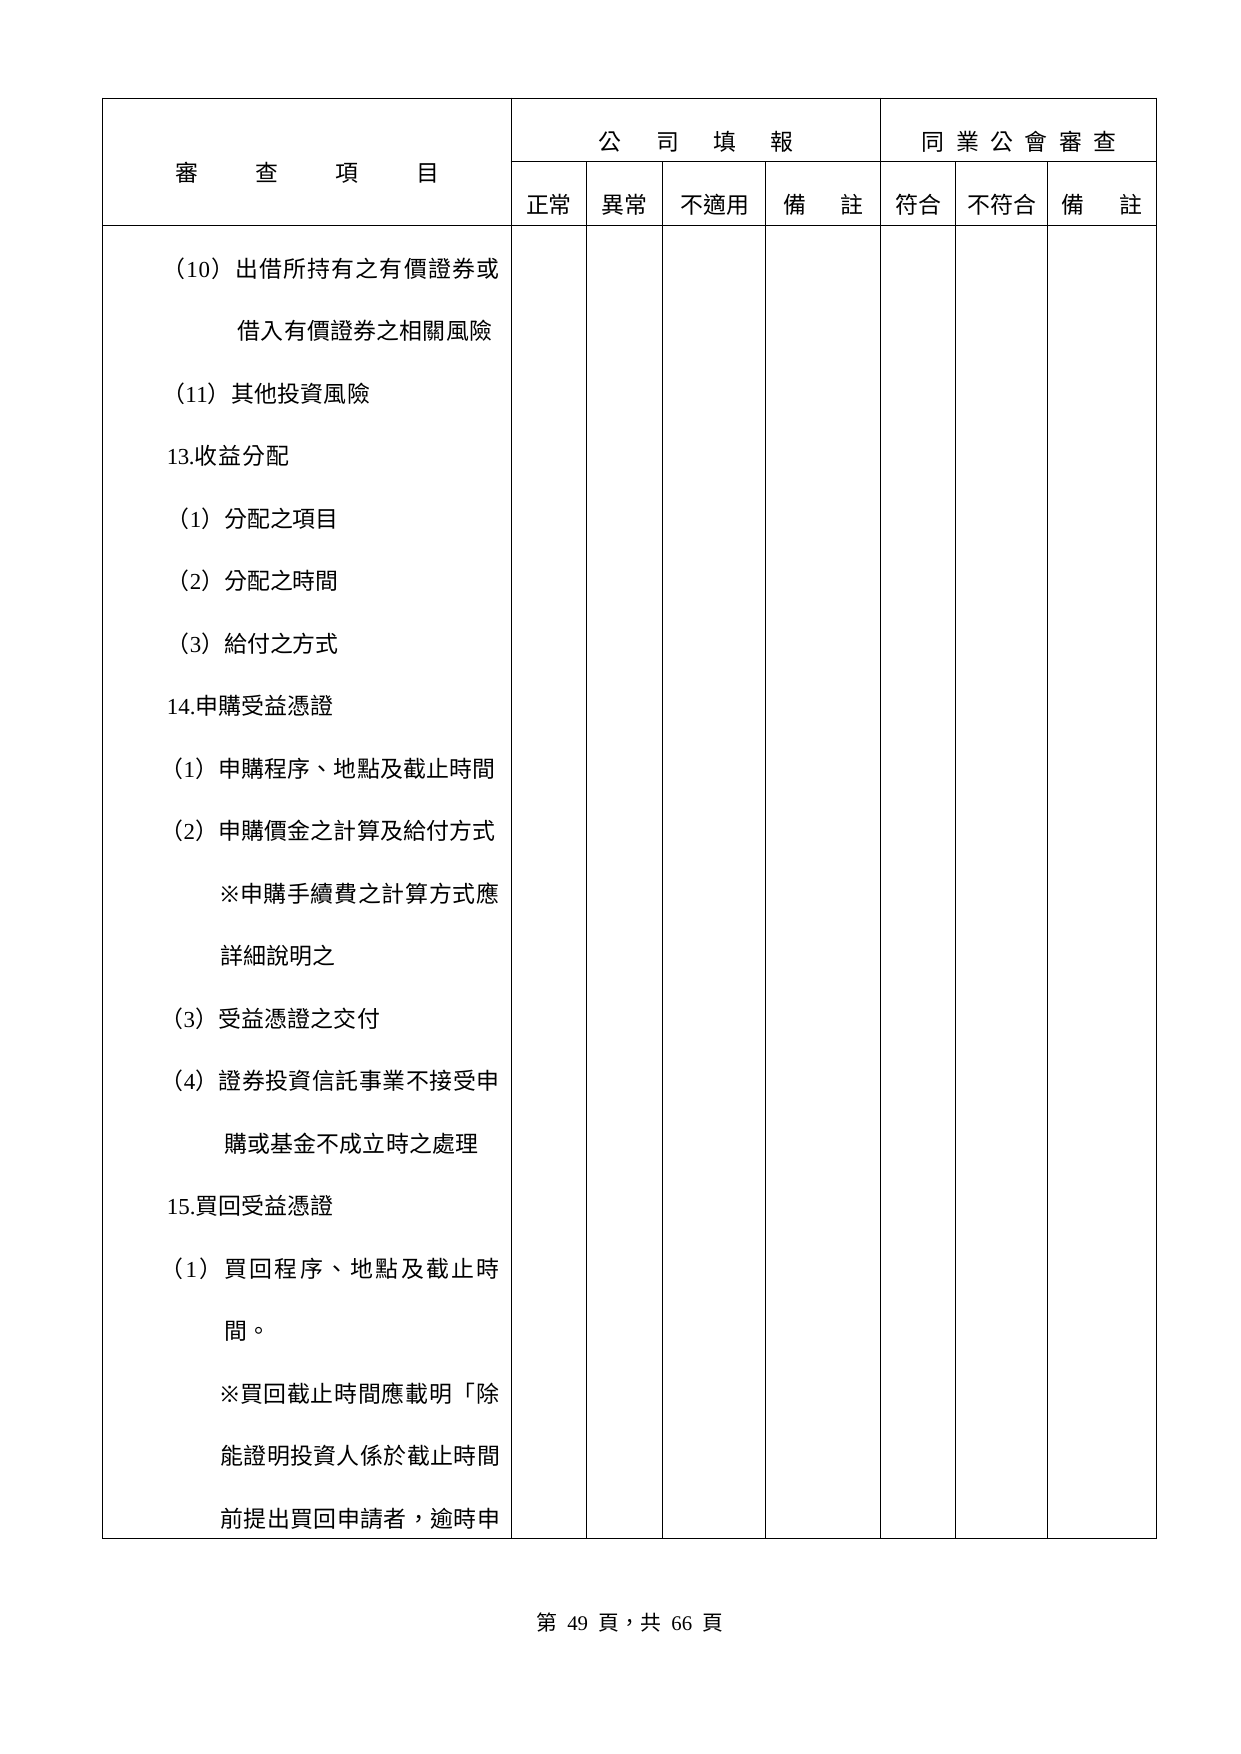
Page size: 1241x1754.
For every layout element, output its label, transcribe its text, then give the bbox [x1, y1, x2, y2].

table_cell [766, 226, 880, 1538]
table_cell 備 註 [766, 162, 880, 224]
table_cell [881, 226, 955, 1538]
table_cell 備 註 [1048, 162, 1156, 224]
table_header 公 司 填 報 [512, 99, 880, 161]
table_cell 不適用 [663, 162, 765, 224]
table_header 審 查 項 目 [103, 99, 511, 224]
table_cell [956, 226, 1047, 1538]
table_header 同 業 公 會 審 查 [881, 99, 1156, 161]
table_cell 符合 [881, 162, 955, 224]
table_cell 【公開說明書】（追加募集案僅需檢附公開說明書修正對照表） ※下列資料應符合金管會規定之格式 是否依證券投資信託事業募集證券投資信託基金公開說明書應行記載事項準則規定，於所編製公開說明書封面註明係申請（報）用之稿本 是否依證券投資信託事業募集證券投資信託基金公開說明書應行記載事項準則規定，記載下列事項： （一）編製目錄及頁次 （二）封面依序刊印事項： 1.基金名稱（保本型基金應用括弧以不同顏色顯著字體標明保本比率及基金之類型(保證型或保護型)） 2.基金種類（股票型、債券型、平衡型、保本型、組合型、指數型、指數股票型（Exchange Traded Fund；ETF）、貨幣市場基金、傘型或其他經金融監督管理委員會（以下簡稱金管會）核定者 3.基本投資方針 4.基金型態（開放式或封閉式） 5.基金投資國外地區者，註明「投資國外」 6.基金以外幣計價者，註明本基金以______幣計價 7.本次核准發行總面額 8.本次核准發行受益權單位數 9.保本型基金為保證型者，保證機構之名稱 10.證券投資信託事業之名稱 11.以顯著方式刊印下列文字： （1）「本基金經金融監督管理委員會核准或同意生效，惟不表示本基金絕無風險。本證券投資信託事業以往之經理績效不保證本基金之最低投資收益；本證券投資信託事業除盡善良管理人之注意義務外，不負責本基金之盈虧，亦不保證最低之收益」 （2）保本型基金為保證型者，應刊印「本基金經金融監督管理委員會核准或同意生效，惟不表示本基金絕無風險。投資人持有本基金至到期日時，始可享有_____%的本金保證。投資人於到期日前買回者或有本基金信託契約第__條第一款至第六款應終止之情事者，不在保證範圍，投資人應承擔整個投資期間之相關費用，並依當時淨值計算買回價格。投資人應了解到期日前本基金之淨值可能因市場因素而波動。投資人在進行交易前，應確定已充分瞭解本基金之風險與特性。」等文字。 （3）保本型基金為保護型者，應刊印「本基金無提供保證機構保證之機制，係透過投資工具達成保護本金之功能。本基金經金融監督管理委員會核准或同意生效，惟不表示本基金絕無風險。投資人持有本基金至到期日時，始可享有_____%的本金保護。投資人於到期日前買回者或有本基金信託契約第___條應提前終止之情事者，不在保護範圍，投資人應承擔整個投資期間之相關費用，並依當時淨值計算買回價格。投資人應了解到期日前本基金之淨值可能因市場因素而波動，因保護並非保證，投資標的之發行人違約或發生信用風險等因素，將無法達到本金保護之效果，投資人在進行交易前，應確定已充分瞭解本基金之風險與特性。」等文字，後段文字並應以加大粗黑字體或不同顏色等特別顯著方式刊印。 （4）非投資等級債券基金應以不同顏色顯著字體方式，載明適合之投資人屬性，並刊印「投資人投資非投資等級債券基金不宜占其投資組合過高之比重」，及「本基金經金融監督管理委員會核准，惟不表示絕無風險。由於非投資等級債券之信用評等未達投資等級或未經信用評等，且對利率變動的敏感度甚高，故本基金可能會因利率上升、市場流動性下降，或債券發行機構違約不支付本金、利息或破產而蒙受虧損。本基金不適合無法承擔相關風險之投資人。基金經理公司以往之經理績效不保證基金之最低投資收益；基金經理公司除盡善良管理人之注意義務外，不負責本基金之盈虧，亦不保證最低之收益，投資人申購前應詳閱基金公開說明書。」等文字。 （5）環境、社會及治理相關主題基金，應刊印「本基金屬環境、社會及治理相關主題基金，永續相關重要發行資訊之揭露請詳見第__頁至第__頁」，定期評估資訊將於公司網站（https://）公告。 （6）有關本基金運用限制及投資風險之揭露請詳見第__頁至第__頁 （7）固定收益基金應以粗體字警示投資人投資基金應注意之風險，並應補充包含債券發行人違約之信用風險 （8）本公開說明書之內容如有虛偽或隱匿之情事者，應由本證券投資信託事業與負責人及其他曾在公開說明書上簽章者依法負責 （9）查詢本公開說明書之網址，包括本會指定之資訊申報網站之網址及公司揭露公開說明書相關資料之網址 （※公開資訊觀測站網址應為 http://newmops.tse.com.tw） （10）信託業兼營證券投資信託業務經本會核准得自行保管基金資產者，應標明自行保管及設有信託監察人之字句 12.刊印日期 （三）封裡依序刊印下列事項： 1.證券投資信託事業總公司之名稱、地址、網址及電話，發言人之姓名、職稱、聯絡電話及電子郵件信箱 2.基金保管機構之名稱、地址、網址及電話。（信託業兼營證券投資信託業務經本會核准得自行保管基金資產者，載明信託監察人之姓名或名稱、地址、網址或電子郵件信箱及電話） 3.受託管理機構之名稱、地址、網址及電話 4.國外投資顧問公司之名稱、地址、網址及電話 5.國外受託保管機構之名稱、地址、網址及電話 6.基金經保證機構保證者，保證機構之名稱、地址、網址及電話 7.受益憑證簽證機構之名稱、地址、網址及電話 8.受益憑證事務代理機構之名稱、地址、網址及電話 9.基金之財務報告簽證會計師姓名、事務所名稱、地址、網址及電話 10.證券投資信託事業或基金經信用評等機構評等者，信用評等機構之名稱、地址、網址及電話 11.公開說明書之陳列處所、分送方式及索取之方法 （四）封底應刊印事項： 證券投資信託事業及其負責人簽章或蓋章 （五）基金概況應刊印事項： 1.基金簡介 （1）發行總面額 （2）受益權單位總數 （3）每受益權單位面額 （4）得否追加發行 （5）成立條件(有成立日期者，亦一併列明) （6）預定發行日期 （7）存續期間 （8）投資地區及標的 (保本型基金應列示投資固定收益商品及證券相關商品之預估投資比率、投資商品之發行者、交易對象及參與率等) （9）基本投資方針及範圍簡述 （10）投資策略及特色之重點摘述 （11）本基金適合之投資人屬性分析 （12）銷售開始日 （13）銷售方式 （14）銷售價格 （15）最低申購金額 （16）證券投資信託事業為防制洗錢而可能要求申購人提出之文件及拒絕申購之情況 （17）買回開始日（保本型基金敍明接受買回之方式及因應買回處分資產之程序） （18）買回費用 （19）買回價格 （20）短線交易之規範及處理 ※應包含短線交易之定義、買回費率、買回費用計算方式及短線交易案例說明等事項 （21）基金營業日之定義 （22）經理費（保本型基金之經理費率應以明顯字體列示） （23）保管費(信託業兼營證券投資信託業務經本會核准得自行保管基金資產者，其信託監察人之報酬) （24）基金經保證機構保證者，保證機構之業務性質、財務狀況、 信用評等、保證條件、範圍、保證費及保證契約主要內容；並以釋例說明保證機制及高於保證金額之潛在回報之計算方法 （25）是否分配收益 2.基金性質 （1）基金之設立及其依據 （2）證券投資信託契約關係 （3）追加募集基金者，應刊印該基金成立時及歷次追加發行之情形 3.證券投資信託事業之職責（概述） 4.基金保管機構之職責（概述） （信託業兼營證券投資信託業務經本會核准得自行保管基金資產者，應記載信託監察人之職責） 5.基金保證機構之職責(概述) 6.基金投資 （1）基金投資方針及範圍。 ※債券型基金者，應敘明其資產組合及持有固定收益證券部位之加權平均存續期間管理策略 （2）證券投資信託事業運用基金投資之決策過程、基金經理人之姓名、主要經(學)歷及權限。基金經理人同時管理其他基金者，應揭露所管理之其他基金名稱及所採取防止利益衝突之措施 ※基金經理人主要經歷應加註起迄時間 ※基金經理人管理1檔基金以上者，請詳述公司實際採行之防範措施 ※請同業公會確認基金經理人符合證券投資信託事業負責人與業務人員管理規則第5條資格、資格條件符合最新法令規定及已接受6小時期貨暨選擇權相關法規之職前及在職訓練課程（請查詢最新受訓紀錄） （3）證券投資信託事業運用基金，將基金之管理業務複委任第三人處理者，應敘明複委任業務情形及受託管理機構對受託管理業務之專業能力 （4）證券投資信託事業運用基金，委託國外投資顧問公司提供投資顧問服務，應敘明國外投資顧問公司提供基金顧問服務之專業能力 （5）基金運用之限制 ※有關各投資標的信用評等之規定，勿分散說明，集中陳述為宜。 （6）基金參與股票發行公司股東會行使表決權之處理原則及方法 是否符合證券投資信託事業管理規則第19條第2項第6款及證券投資信託事業負責人與業務人員管理規則第13條第2項第6款規定證券投資信託事業及其負責人、部門主管、分支機構經理人、其他業務人員或受僱人，不得轉讓出席股東會委託書或藉行使基金持有股票之投票表決權，收受金錢或其他利益 是否依證券投資信託事業管理規則第23條第4項規定，出席股東會行使表決權並應作成書面紀錄，循序編號建檔並至少保存5年 （7）組合基金參與子基金之受益人大會行使表決權之處理原則及方法 經理公司應依據子基金之信託契約或公開說明書之規定行使表決權，並基於受益人之最大利益，支持子基金經理公司所提之議案。但子基金之經理公司所提之議案有損及受益人權益之虞者，得依經理公司董事會之決議辦理 經理公司不得轉讓或出售子基金之受益人大會表決權。經理公司之董事、監察人、經理人、業務人員及其他受僱人員，亦不得轉讓或出售該表決權，收受金錢或其他利益 （8）基金投資國外地區者，應刊印下列事項： ※下列說明資料應更新至最新資料 主要投資地區（國）經濟環境簡要說明 經濟發展及各主要產業概況 外匯管理及資金匯出入規定 最近3年當地幣值對美元匯率之最高、最低數額及其變動情形 主要投資證券市場簡要說明下列資料 ※是否依證券投資信託事業募集證券投資信託基金公開說明書應行記載事項準則規定之格式填列 最近2年發行及交易市場概況 最近2年市場之週轉率及本益比 市場資訊揭露效率(包括時效性及充分性)之說明 證券之交易方式 投資國外證券化商品或新興產業者，應敘明該投資標的或產業最近2年國外市場概況 證券投資信託事業對基金之外匯收支從事避險交易者，應敘明其避險方法 基金投資國外地區者，證券投資信託事業應說明配合本基金出席所投資外國股票（或基金）發行公司股東會（受益人會議）之處理原則及方法 7.保本型基金： （1）相關投資連結標的之性質 （2）本基金之設定參數，含參與比率及投資期間，並註明實際參與率釐定之時間，以及通知受益人之方式 （3）保護型基金未設立保證機構，應載明本基金無提供保證機構保證之機制，係透過投資工具達成保護本金之功能。 （4）保護型基金應明定，因應受益人提前請求買回而處分資產及到期日時，達成保護本金之控管機制 8.指數型基金及指數股票型基金： （1）指數編製方式及經理公司追蹤、模擬或複製表現之操作方式，包含調整投資組合方式，以及基金投資於指數具代表性之成分證券樣本時，為使該樣本明確反映指數整體特色之抽樣及操作方式 （2）基金表現與標的指數表現之差異比較，其比較方式應載明其定義及計算公式 9.傘型基金： 各子基金之投資範圍、主要區隔及異同分析；其應記載事項之內容為各子基金所共通者，得標註各子基金皆同，免重複列示，其應記載事項之內容為各子基金不同者，應分別列示，並比較其差異 10.外幣計價基金： 敍明本基金計價、申購及買回之幣別，匯率適用時點及使用之匯率資訊取得來源 11.環境、社會及治理相關主題基金： （1）投資目標與衡量標準：本基金之主要永續投資重點和目標，所採用環境、社會及治理標準或原則與投資重點關連性。基金應設定一個或多個永續投資目標，並具體說明衡量實現永續投資目標實現程度之評量指標。 （2）投資策略與方法：經理公司為達成永續投資目標所採用投資策略類型，將環境、社會及治理因素納入投資流程之具體作法，對環境、社會及治理相關因素之考慮過程，以及衡量該等因素之評估衡量方法。 （3）投資比例配置：本基金持有符合環境、社會及治理相關投資重點之標的占基金淨資產價值之最低投資比重，並說明如何確保基金資產整體運用不會對永續投資目標造成重大損害。 （4）參考績效指標：若本基金有設定環境、社會及治理績效指標，應說明該指標之特性，以及該指標是否與本基金之相關環境、社會及治理投資重點保持一致。 （5）排除政策：本基金之投資是否有排除政策及排除的類型。 （6）風險警語：本基金之環境、社會及治理投資重點之相關風險描述。 （7）盡職治理參與：本基金所適用盡職治理政策及執行方式，以及經理公司盡職治理報告之查詢方法或途徑。 （8）定期揭露：經理公司募集發行本基金後，應於年度結束後二個月，每年在公司網站上向投資人揭露下列定期評估資訊，並揭露查詢基金定期評估資訊之網址，以及經理公司揭露盡職治理報告書相關資料之網址： 本基金資產組成符合所定環境、社會及治理投資策略與篩選標準之實際投資比重。 如有設定績效參考指標，應比較本基金採用環境、社會及治理篩選標準與績效指標對成分證券篩選標準兩者間的差異。 本基金為達到永續投資重點和目標，而採取盡職治理行動。 （9）其他本會規定應行記載事項。 12.投資風險揭露要素事項： （1）類股過度集中之風險 （2）產業景氣循環之風險 （3）流動性風險 （4）外匯管制及匯率變動之風險 （5）投資地區政治、經濟變動之風險 （6）商品交易對手及保證機構之信用風險 （7）投資結構式商品之風險 （8）其他投資標的或特定投資策略之風險 （9）從事證券相關商品交易之風險 （10）出借所持有之有價證券或借入有價證券之相關風險 （11）其他投資風險 13.收益分配 （1）分配之項目 （2）分配之時間 （3）給付之方式 14.申購受益憑證 （1）申購程序、地點及截止時間 （2）申購價金之計算及給付方式 ※申購手續費之計算方式應詳細說明之 （3）受益憑證之交付 （4）證券投資信託事業不接受申購或基金不成立時之處理 15.買回受益憑證 （1）買回程序、地點及截止時間。 ※買回截止時間應載明「除能證明投資人係於截止時間前提出買回申請者，逾時申請應視為次一買回申請日之買回申請」 （2）買回價金之計算 ※訂定基金短線交易買回費率及收取買回費用之計算方式。短線交易規範應公平對待所有受益人。 （3）買回價金給付之時間及方式 （4）受益憑證之換發 （5）買回價金遲延給付之情形 ※應增列恢復計算基金之買回價格規定 （6）買回撤銷之情形 16.受益人之權利及負擔 （1）受益人應有之權利內容 （2）受益人應負擔費用之項目及其計算、給付方式 ※應包含短線交易費用之給付方式 （3）受益人應負擔租稅之項目及其計算、繳納方式 是否符合修正後財政部81.4.23財稅第811663751號函、財政部91.11.27台財稅字第0910455815號令及其他相關最新法令規定 （4）受益人會議 召集事由 召集程序 決議方式 17.基金之資訊揭露 （1）依法令及證券投資信託契約規定應揭露之資訊內容 是否符合證券投資信託契約規定 （2）資訊揭露之方式、公告及取得方法。 ※資訊揭露之公告，應依相關規定分別將所有應公告之事項及選定之公告方式各別列示，以利投資人查詢 （3）證券投資信託事業申請募集指數型基金及指數股票型基金者，應記載投資人取得指數組成調整、基金與指數表現差異比較等最新基金資訊及其他重要資訊之途徑。 18.基金運用狀況 ※是否依證券投資信託事業募集證券投資信託基金公開說明書應行記載事項準則規定之格式填列 （1）投資情形（列示公開說明書刊印日前1個月月底基金資料） 淨資產總額之組成項目、金額及比率 投資單一股票金額占基金淨資產價值百分之一以上者，列示該股票之名稱、股數、每股市價、投資金額及投資比率 投資單一債券金額占基金淨資產價值百分之一以上者，列示該債券之名稱、投資金額及投資比率 組合型基金投資單一子基金金額佔基金淨資產價值百分之一以上者，列示該子基金名稱、經理公司、基金經理人、經理費費率、保管費費率、受益權單位數、每單位淨值、投資受益權單位數、投資比率及給付買回價金之期限 （2）投資績效 最近3年度每單位淨值走勢圖。 最近3年度各年度每受益權單位收益分配之金額。 公開說明書刊印日前1季止，本基金淨資產價值最近3個月、6個月、1年、3年、5年、10年及自基金成立日起算之累計報酬率。指數型基金及指數股票型基金另應載明基金表現與標的指數表現之差異比較 （3）最近2年度本基金之會計師 查核報告，資產負債報告書、投資明細表、收入與費用報告書、可分配收益表、資本帳戶變動表、附註及明細表。 （4）最近年度及公開說明書刊印日前1季止，基金委託證券商買賣有價證券總金額前5名之證券商名稱、支付該證券商手續費之金額。若證券商為該基金之受益人者，應一併揭露其持有基金之受益權單位數及比例 （5）基金接受信用評等機構評等者，應揭露信用評等機構對基金之評等報告 （6）其他應揭露事項 （六）證券投資信託契約主要內容應刊印事項： 1.基金名稱、證券投資信託事業名稱、基金保管機構名稱(信託業兼營證券投資信託業務經本會核准得自行保管基金資產者，其信託監察人之姓名或名稱）及基金存續期間 2.基金發行總面額及受益權單位總數 3.受益憑證之發行及簽證 4.受益憑證之申購 5.基金之成立與不成立 6.受益憑證之上市及終止上市 7.基金之資產 8.基金應負擔之費用 9.受益人之權利、義務與責任 10.證券投資信託事業之權利、義務與責任 11.基金保管機構之權利、義務與責任 (信託業兼營證券投資信託業務經本會核准得自行保管基金資產者，其信託監察人之權利、義務與責任) 12.運用基金投資證券之基本方針及範圍 13.收益分配 14.受益憑證之買回 15.基金淨資產價值及受益權單位淨資產價值之計算 16.證券投資信託事業之更換 17.基金保管機構之更換(信託業兼營證券投資信託業務經本會核准得自行保管基金資產者，其信託監察人之更換) 18.證券投資信託契約之終止 19.基金之清算 20.受益人名簿 21.受益人會議 22.通知及公告 23.證券投資信託契約之修訂 以顯著方式刊印下列文字：「依據證券投資信託及顧問法第20條及證券投資信託事業管理規則第21條第1項規定，證券投資信託事業應於其營業處所及其基金銷售機構營業處所，或以其他經主管機關指定之其他方式備置證券投資信託契約，以供投資人查閱；證券投資信託事業應依投資人之請求，提供證券投資信託契約副本，並得收取工本費新臺幣壹百元」 （七）證券投資信託事業概況應刊印事項： ※是否依證券投資信託事業募集證券投資信託基金公開說明書應行記載事項準則規定之格式填列 1.事業簡介 （1）設立日期 （2）最近3年股本形成經過 （3）營業項目 （4）沿革：最近5年度募集之基金、分公司及子公司之設立、董事監察人或主要股東股權之移轉或更換、經營權之改變及其他重要紀事 2.事業組織(列示公開說明書刊印日前1個月月底證券投資信託事業資料) （1）股權分散情形 股東結構(各類股東之組合比例) 主要股東名單(股權比例5%以上股東之名稱、持股數額及比率 （2）組織系統（證券投資信託事業之組織結構、各主要部門（於信託業為兼營證券投資信託業務部門）所營業務及員工人數) （3）總經理、副總經理及各單位主管（於信託業為兼營證券投資信託業務部門主管）之姓名、就任日期、持有證券投資信託事業之股份數額及比例、主要經(學)歷、目前兼任其他公司之職務。 （4）董事及監察人之姓名、選任日 期、任期、選任時及現在持有證券投資信託事業股份數額及比率、主要經(學)歷 3.利害關係公司揭露：列示公開說明書刊印日前1個月月底與證券投資信託事業有下列情事之公司： （1）與證券投資信託事業具有公司法第6章之1所定關係者 （2）證券投資信託事業董事、監察人或綜合持股達5%以上之股東 （3）前目人員或證券投資信託事業經理人與該公司董事、監察人、經理人或持有已發行股份10%以上股東為同1人或具有配偶關係者 4.營運情形 （1）列示刊印日前1個月月底，證券投資信託事業經理其他基金之名稱、成立日、受益權單位數、淨資產金額及每單位淨資產價值 （2）最近2年度證券投資信託事業之會計師查核報告、資產負債表、損益表及股東權益變動表 5.受處罰之情形（列示最近2年證券投資信託事業受本會處分及糾正之時間及詳情） 6.訴訟或非訟事件(證券投資信託事業目前尚在繫屬中之重大訴訟、非訟或行政爭訟事件，其結果可能對受益人權益有重大影響者，應揭露其系爭事實、標的金額、訴訟開始日期、主要訴訟當事人及目前處理情形 （八）受益憑證銷售及買回機構之名稱、地址及電話 （九）其他本會規定應特別記載之事項： 1.證券投資信託事業遵守中華民國證券投資信託暨顧問商業同業公會會員自律公約之聲明書 2.證券投資信託事業內部控制制度聲明書 3.證券投資信託事業就公司治理運作情形載明下列事項： （1）董事會之結構及獨立性 （2）董事會及經理人之職責 （3）監察人之組成及職責 （4）利害關係人之權利及關係 （5）對於法令規範資訊公開事項之詳細情形 （6）其他公司治理之相關資訊 4.本次發行之基金信託契約與契約範本條文對照表 5.其他本會規定應特別記載之事項 [103, 226, 511, 1538]
table_cell [512, 226, 586, 1538]
table_cell 不符合 [956, 162, 1047, 224]
table_cell [663, 226, 765, 1538]
table_cell 正常 [512, 162, 586, 224]
table_cell 異常 [587, 162, 662, 224]
table_cell [587, 226, 662, 1538]
table_cell [1048, 226, 1156, 1538]
